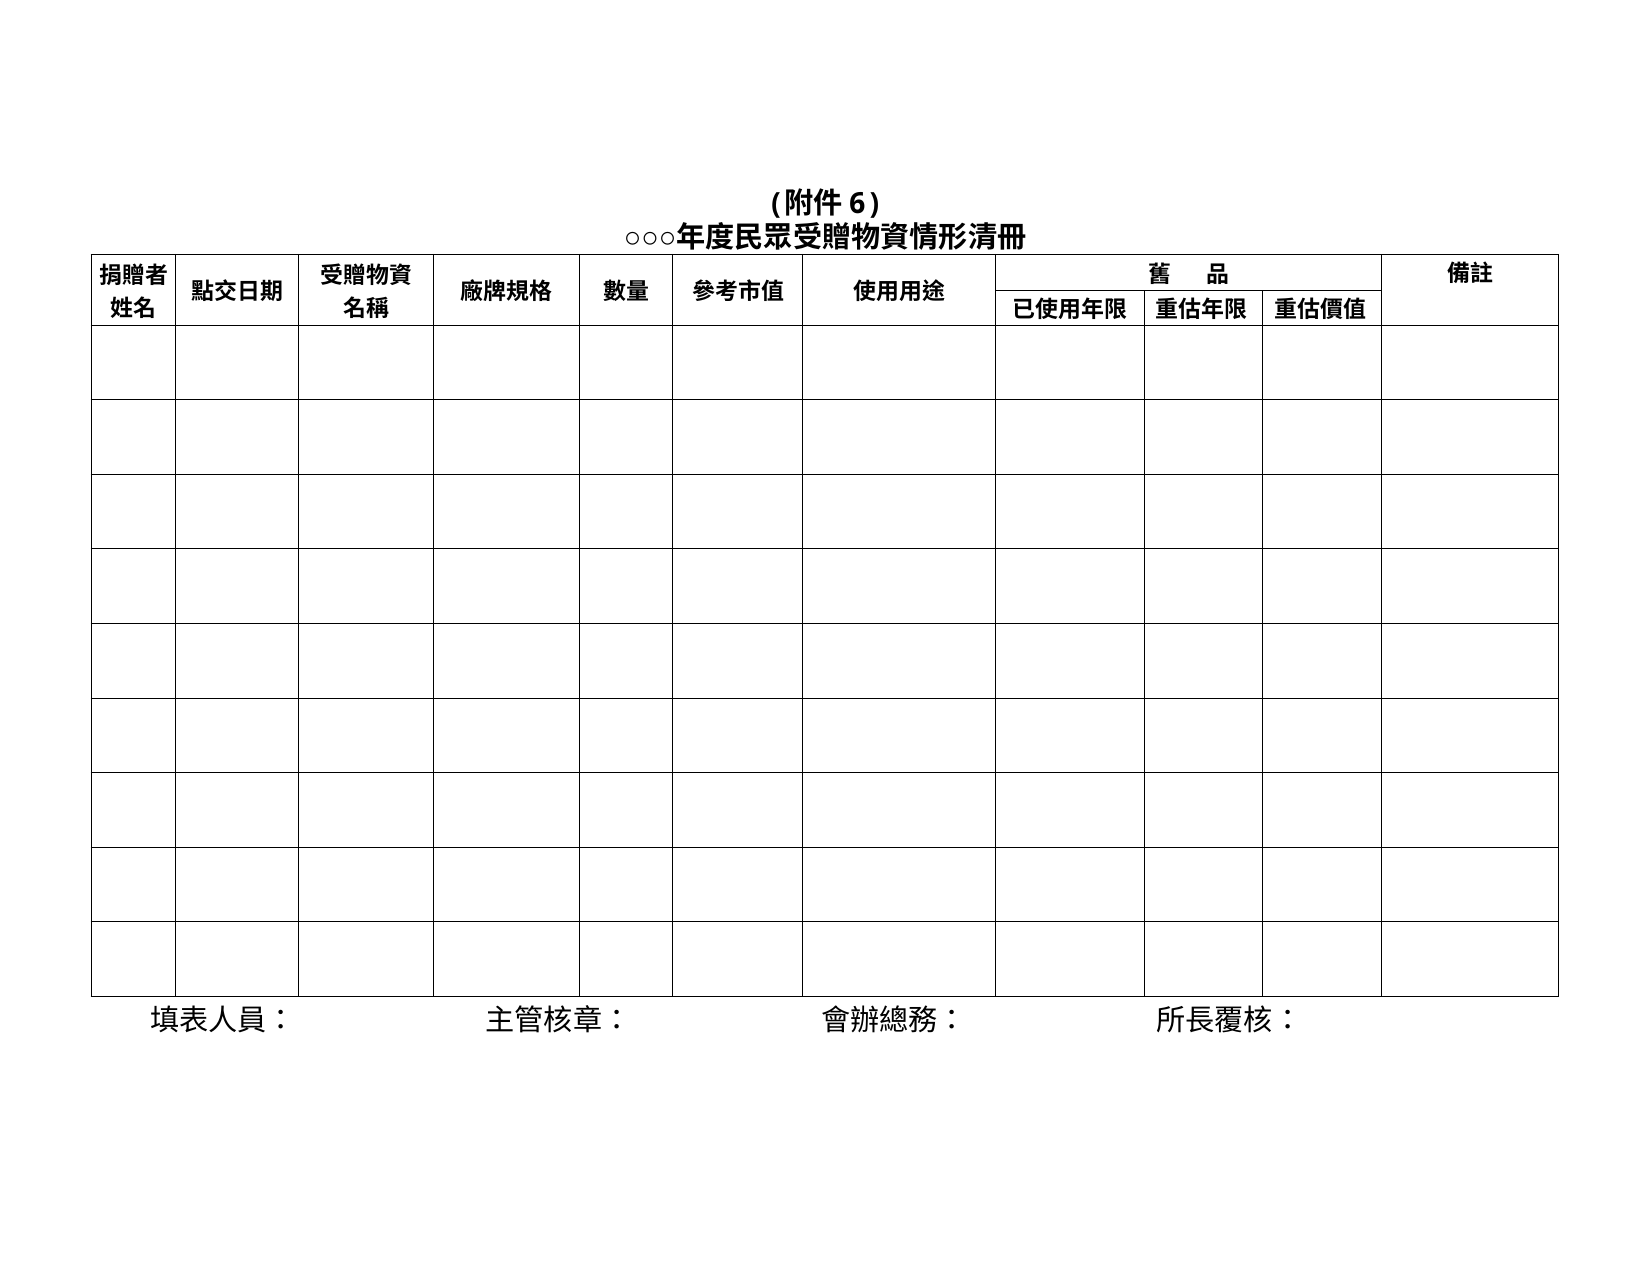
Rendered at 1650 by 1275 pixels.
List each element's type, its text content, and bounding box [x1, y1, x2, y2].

table_cell [580, 400, 672, 474]
table_cell [176, 848, 298, 921]
text (附件6) [150, 187, 1500, 221]
table_cell [176, 475, 298, 548]
table_cell [92, 549, 175, 623]
table_header 數量 [580, 255, 672, 324]
table_cell [803, 326, 995, 399]
table_cell [580, 848, 672, 921]
table_cell [434, 475, 579, 548]
table_cell [434, 624, 579, 697]
table_header 參考市值 [673, 255, 802, 324]
table_cell [299, 326, 433, 399]
table_cell [580, 624, 672, 697]
table_cell [1145, 848, 1262, 921]
table_cell [580, 326, 672, 399]
table_header 點交日期 [176, 255, 298, 324]
table_cell [1263, 848, 1381, 921]
table_cell [580, 699, 672, 772]
table_cell [299, 475, 433, 548]
table_cell [1263, 699, 1381, 772]
table_cell [580, 773, 672, 847]
table_cell [673, 549, 802, 623]
table_cell [1382, 400, 1558, 474]
table_cell [1382, 624, 1558, 697]
table_cell [996, 549, 1144, 623]
table_cell [673, 475, 802, 548]
table_cell [299, 773, 433, 847]
table_cell [176, 699, 298, 772]
table_cell [803, 475, 995, 548]
table_cell [299, 624, 433, 697]
table_cell [176, 773, 298, 847]
table_cell [1382, 773, 1558, 847]
table_cell [92, 326, 175, 399]
table_cell [1145, 699, 1262, 772]
table_cell [1263, 475, 1381, 548]
table_cell [1263, 922, 1381, 996]
table_cell [673, 326, 802, 399]
table_cell [1263, 624, 1381, 697]
table_cell [434, 400, 579, 474]
table_cell [673, 773, 802, 847]
table_cell [434, 773, 579, 847]
table_cell [92, 624, 175, 697]
table_cell 重估價值 [1263, 291, 1381, 324]
table_cell [996, 624, 1144, 697]
table_cell [1382, 549, 1558, 623]
table_cell [803, 624, 995, 697]
table_cell [176, 922, 298, 996]
table_header 捐贈者姓名 [92, 255, 175, 324]
table_cell [996, 326, 1144, 399]
table_cell [1145, 624, 1262, 697]
table_cell [1382, 848, 1558, 921]
table_cell [92, 699, 175, 772]
table_cell [1382, 922, 1558, 996]
table_header 備註 [1382, 255, 1558, 324]
table_cell [996, 848, 1144, 921]
table_header 廠牌規格 [434, 255, 579, 324]
table_cell [1145, 400, 1262, 474]
table_cell [580, 475, 672, 548]
table_cell [434, 549, 579, 623]
table_cell [996, 922, 1144, 996]
table_cell 重估年限 [1145, 291, 1262, 324]
table_cell [299, 549, 433, 623]
text ○○○年度民眾受贈物資情形清冊 [150, 221, 1500, 254]
table_cell [176, 400, 298, 474]
table_cell [1263, 400, 1381, 474]
table_cell [92, 400, 175, 474]
table_cell [1263, 549, 1381, 623]
table_cell [92, 773, 175, 847]
table_cell [1145, 922, 1262, 996]
table_cell [803, 549, 995, 623]
table_header 舊 品 [996, 255, 1381, 290]
table_cell [996, 475, 1144, 548]
table_header 受贈物資名稱 [299, 255, 433, 324]
table_cell [996, 773, 1144, 847]
table_cell [580, 549, 672, 623]
table_cell [1382, 699, 1558, 772]
table_cell [1263, 773, 1381, 847]
table_cell [673, 624, 802, 697]
table_cell [176, 326, 298, 399]
table_cell [803, 773, 995, 847]
table_cell [1145, 326, 1262, 399]
table_cell [92, 475, 175, 548]
table_cell [434, 848, 579, 921]
table_cell [299, 922, 433, 996]
table_cell [1263, 326, 1381, 399]
table_cell [803, 400, 995, 474]
table_cell [673, 699, 802, 772]
table_cell [299, 400, 433, 474]
table_cell [434, 922, 579, 996]
table_cell [673, 848, 802, 921]
table_cell [92, 922, 175, 996]
table_cell [803, 922, 995, 996]
table_cell [803, 848, 995, 921]
table_cell [299, 699, 433, 772]
table_cell [996, 699, 1144, 772]
table_cell [434, 699, 579, 772]
table_cell [1145, 549, 1262, 623]
table_cell [176, 624, 298, 697]
table_cell [176, 549, 298, 623]
table_cell [1382, 475, 1558, 548]
table_cell [1145, 475, 1262, 548]
table_cell [803, 699, 995, 772]
table_cell [580, 922, 672, 996]
table_cell [996, 400, 1144, 474]
table_cell [1145, 773, 1262, 847]
text 填表人員： 主管核章： 會辦總務： 所長覆核： [150, 997, 1500, 1039]
table_cell [92, 848, 175, 921]
table_cell [673, 400, 802, 474]
table_cell [299, 848, 433, 921]
table_cell 已使用年限 [996, 291, 1144, 324]
table_header 使用用途 [803, 255, 995, 324]
table_cell [1382, 326, 1558, 399]
table_cell [434, 326, 579, 399]
table_cell [673, 922, 802, 996]
